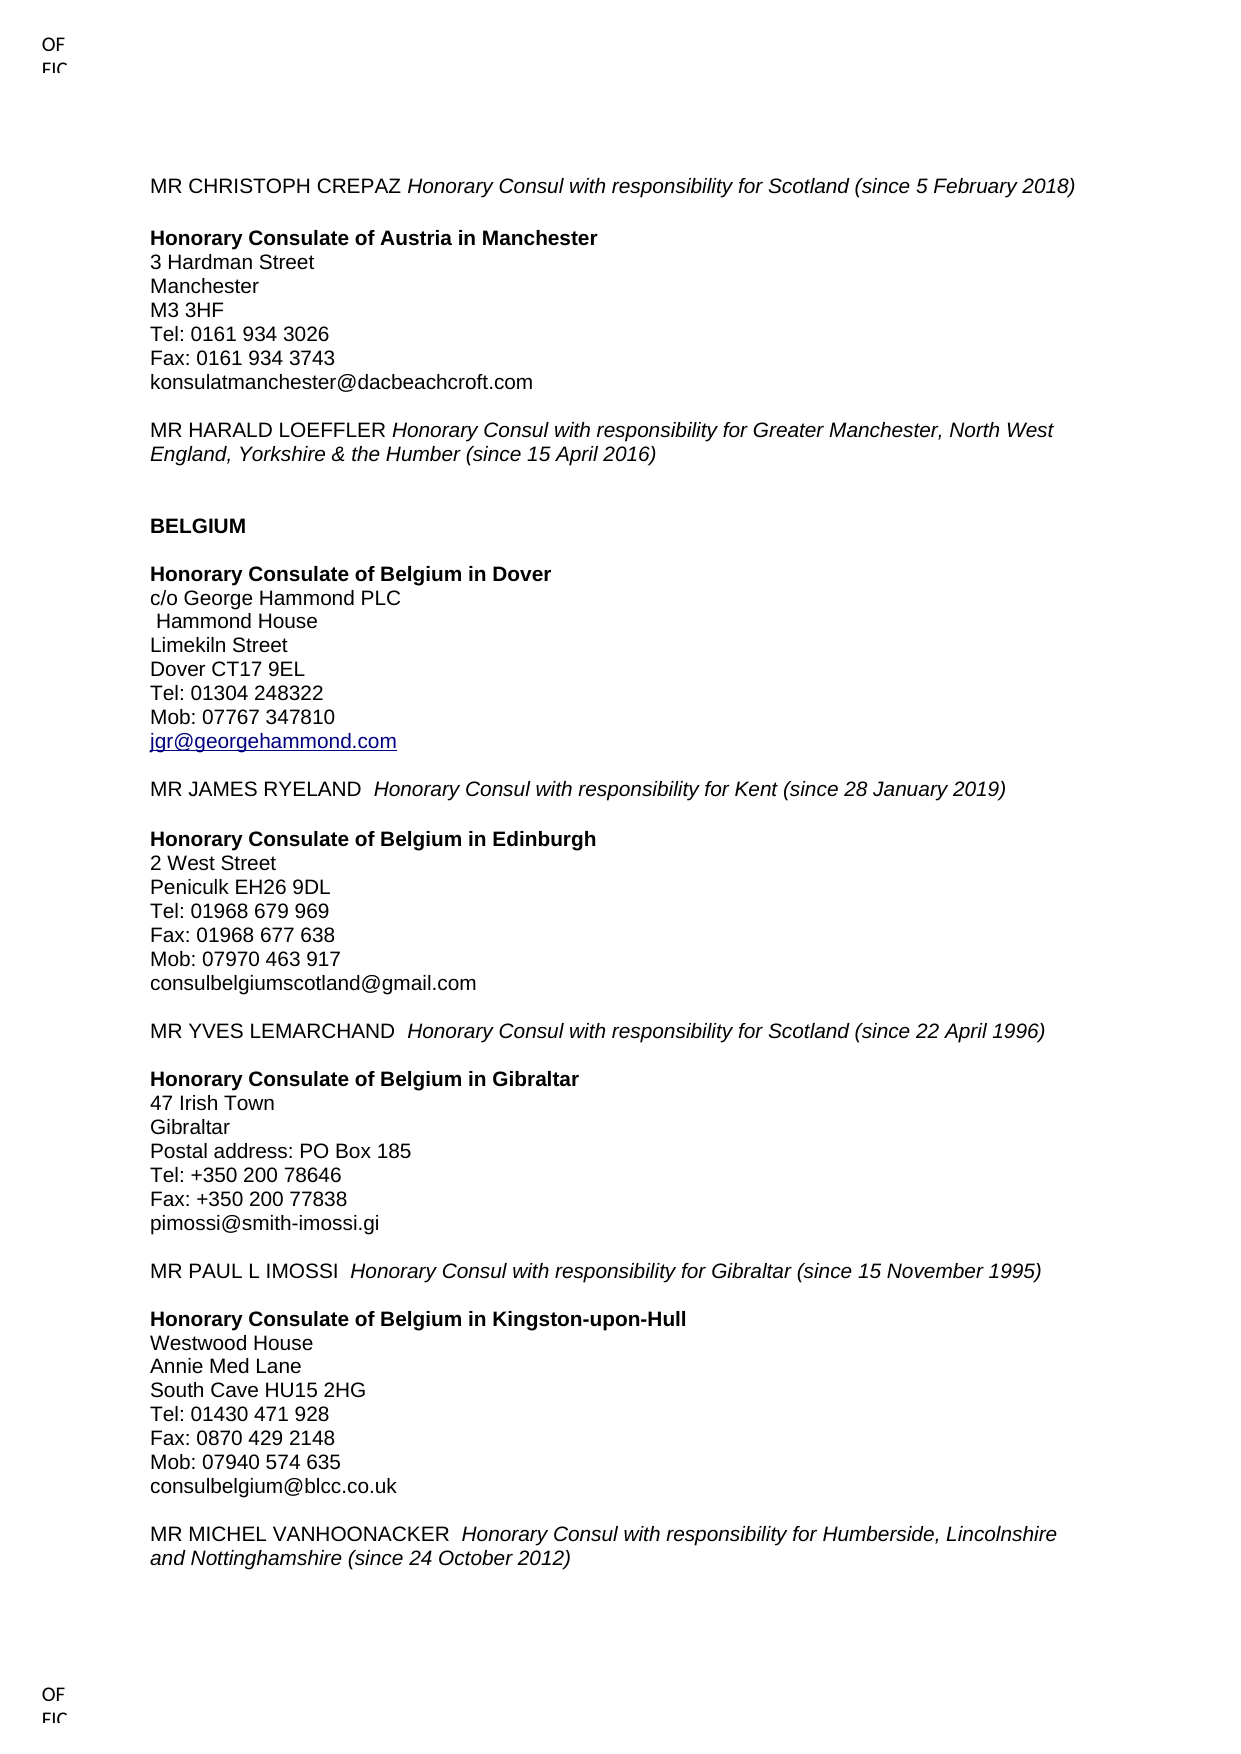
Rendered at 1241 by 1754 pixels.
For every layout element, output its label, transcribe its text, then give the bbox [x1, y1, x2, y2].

text 3 Hardman Street [150, 250, 1090, 274]
text M3 3HF [150, 298, 1090, 322]
text consulbelgium@blcc.co.uk [150, 1474, 1090, 1498]
text Mob: 07767 347810 [150, 705, 1090, 729]
text MR YVES LEMARCHAND Honorary Consul with responsibility for Scotland (since 22 April 1996) [150, 1019, 1090, 1043]
text konsulatmanchester@dacbeachcroft.com [150, 370, 1090, 394]
text Fax: 01968 677 638 [150, 923, 1090, 947]
text MR JAMES RYELAND Honorary Consul with responsibility for Kent (since 28 January 2019) [150, 777, 1090, 801]
text MR PAUL L IMOSSI Honorary Consul with responsibility for Gibraltar (since 15 November 1995) [150, 1258, 1090, 1282]
text MR MICHEL VANHOONACKER Honorary Consul with responsibility for Humberside, Lincolnshire and Nottinghamshire (since 24 October 2012) [150, 1522, 1090, 1570]
text Honorary Consulate of Belgium in Gibraltar [150, 1067, 1090, 1091]
text Fax: +350 200 77838 [150, 1187, 1090, 1211]
text pimossi@smith-imossi.gi [150, 1211, 1090, 1234]
text Gibraltar [150, 1115, 1090, 1139]
text Limekiln Street [150, 633, 1090, 657]
text Tel: 0161 934 3026 [150, 322, 1090, 346]
text Honorary Consulate of Belgium in Kingston-upon-Hull [150, 1306, 1090, 1330]
text Honorary Consulate of Austria in Manchester [150, 226, 1090, 250]
text South Cave HU15 2HG [150, 1378, 1090, 1402]
text Honorary Consulate of Belgium in Dover [150, 561, 1090, 585]
text MR HARALD LOEFFLER Honorary Consul with responsibility for Greater Manchester, North West England, Yorkshire & the Humber (since 15 April 2016) [150, 418, 1090, 466]
text Mob: 07970 463 917 [150, 947, 1090, 971]
text BELGIUM [150, 513, 1090, 537]
text Fax: 0161 934 3743 [150, 346, 1090, 370]
text Honorary Consulate of Belgium in Edinburgh [150, 827, 1090, 851]
text Fax: 0870 429 2148 [150, 1426, 1090, 1450]
text Tel: 01968 679 969 [150, 899, 1090, 923]
text jgr@georgehammond.com [150, 729, 1090, 753]
text consulbelgiumscotland@gmail.com [150, 971, 1090, 995]
text Tel: +350 200 78646 [150, 1163, 1090, 1187]
text 47 Irish Town [150, 1091, 1090, 1115]
text Peniculk EH26 9DL [150, 875, 1090, 899]
text 2 West Street [150, 851, 1090, 875]
text Tel: 01430 471 928 [150, 1402, 1090, 1426]
text Westwood House [150, 1330, 1090, 1354]
text Annie Med Lane [150, 1354, 1090, 1378]
text Manchester [150, 274, 1090, 298]
text MR CHRISTOPH CREPAZ Honorary Consul with responsibility for Scotland (since 5 February 2018) [150, 174, 1090, 198]
text Tel: 01304 248322 [150, 681, 1090, 705]
text Mob: 07940 574 635 [150, 1450, 1090, 1474]
text Postal address: PO Box 185 [150, 1139, 1090, 1163]
text Dover CT17 9EL [150, 657, 1090, 681]
text c/o George Hammond PLC Hammond House [150, 585, 1090, 633]
